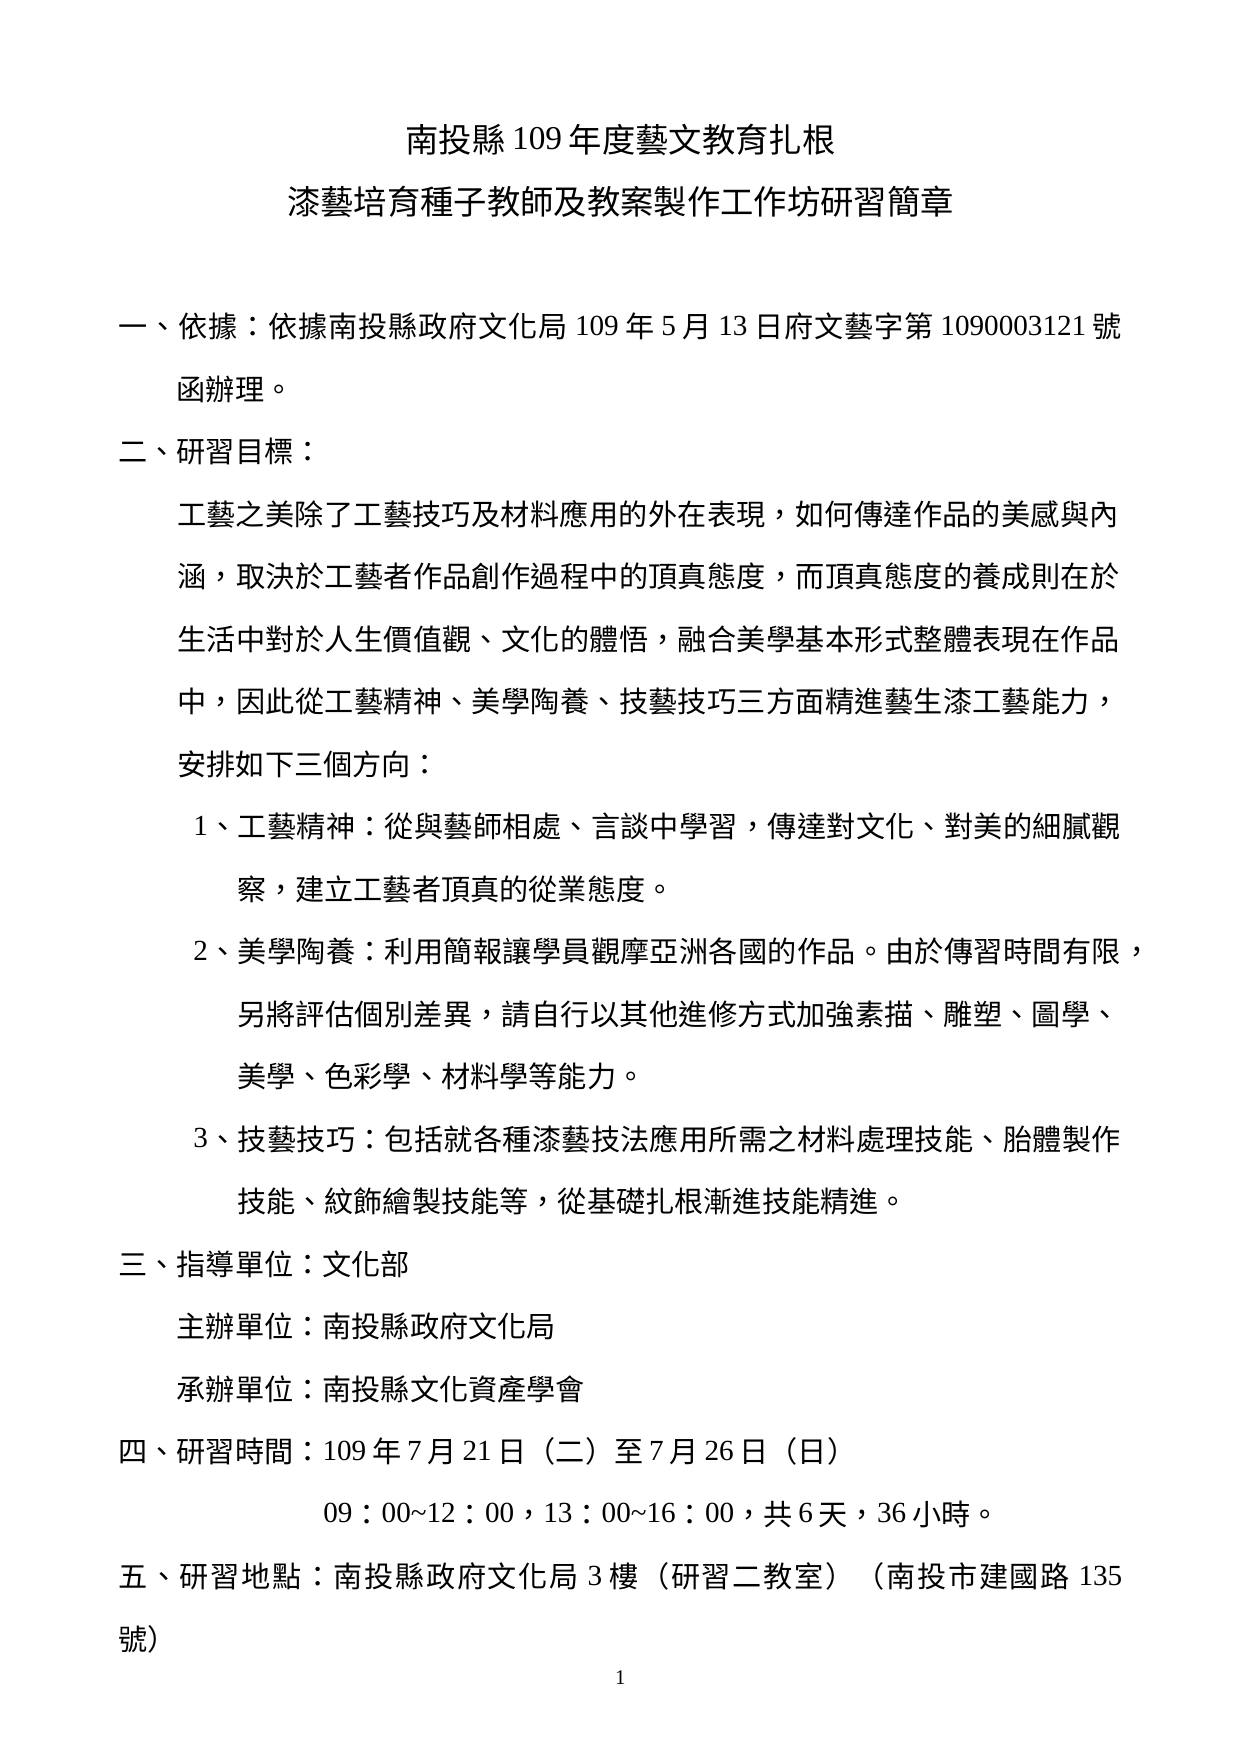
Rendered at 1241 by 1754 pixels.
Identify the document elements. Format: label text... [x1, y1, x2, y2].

text 3、技藝技巧：包括就各種漆藝技法應用所需之材料處理技能、胎體製作技能、紋飾繪製技能等，從基礎扎根漸進技能精進。 [193, 1096, 1122, 1221]
text 2、美學陶養：利用簡報讓學員觀摩亞洲各國的作品。由於傳習時間有限，另將評估個別差異，請自行以其他進修方式加強素描、雕塑、圖學、美學、色彩學、材料學等能力。 [193, 908, 1122, 1096]
text 南投縣109年度藝文教育扎根 [118, 96, 1122, 158]
text 09：00~12：00，13：00~16：00，共6天，36小時。 [323, 1471, 1122, 1533]
text 漆藝培育種子教師及教案製作工作坊研習簡章 [118, 158, 1122, 221]
text 一、依據：依據南投縣政府文化局109年5月13日府文藝字第1090003121號函辦理。 [118, 283, 1122, 408]
text 四、研習時間：109年7月21日（二）至7月26日（日） [118, 1408, 1122, 1471]
text 1、工藝精神：從與藝師相處、言談中學習，傳達對文化、對美的細膩觀察，建立工藝者頂真的從業態度。 [193, 783, 1122, 908]
text 主辦單位：南投縣政府文化局 [118, 1283, 1122, 1346]
text 二、研習目標： [118, 408, 1122, 471]
text 承辦單位：南投縣文化資產學會 [118, 1346, 1122, 1408]
text 三、指導單位：文化部 [118, 1221, 1122, 1283]
text 五、研習地點：南投縣政府文化局3樓（研習二教室）（南投市建國路135號） [118, 1533, 1122, 1658]
text 工藝之美除了工藝技巧及材料應用的外在表現，如何傳達作品的美感與內涵，取決於工藝者作品創作過程中的頂真態度，而頂真態度的養成則在於生活中對於人生價值觀、文化的體悟，融合美學基本形式整體表現在作品中，因此從工藝精神、美學陶養、技藝技巧三方面精進藝生漆工藝能力，安排如下三個方向： [177, 471, 1122, 783]
